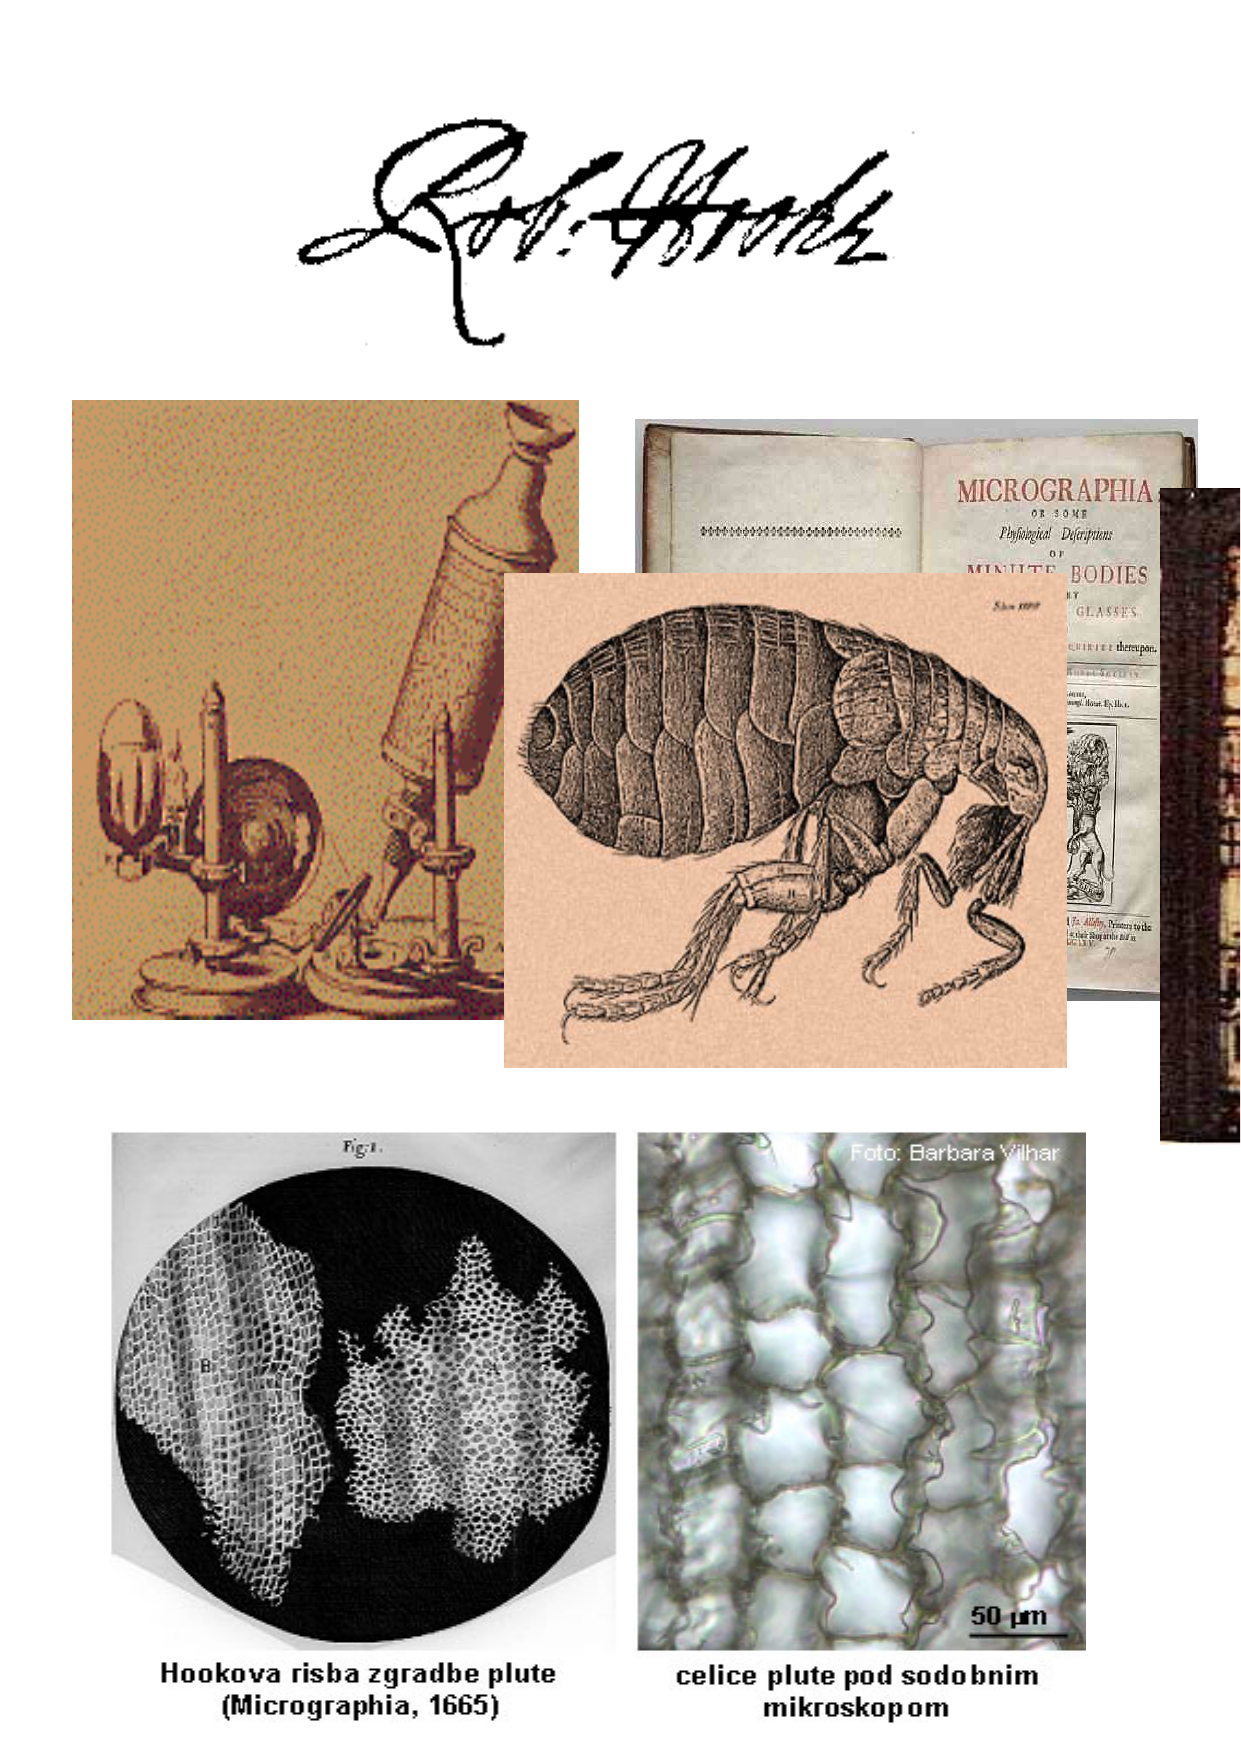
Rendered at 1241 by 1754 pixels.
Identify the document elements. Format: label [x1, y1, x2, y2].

picture [110, 1131, 1086, 1731]
picture [72, 400, 1241, 1145]
picture [278, 106, 936, 351]
